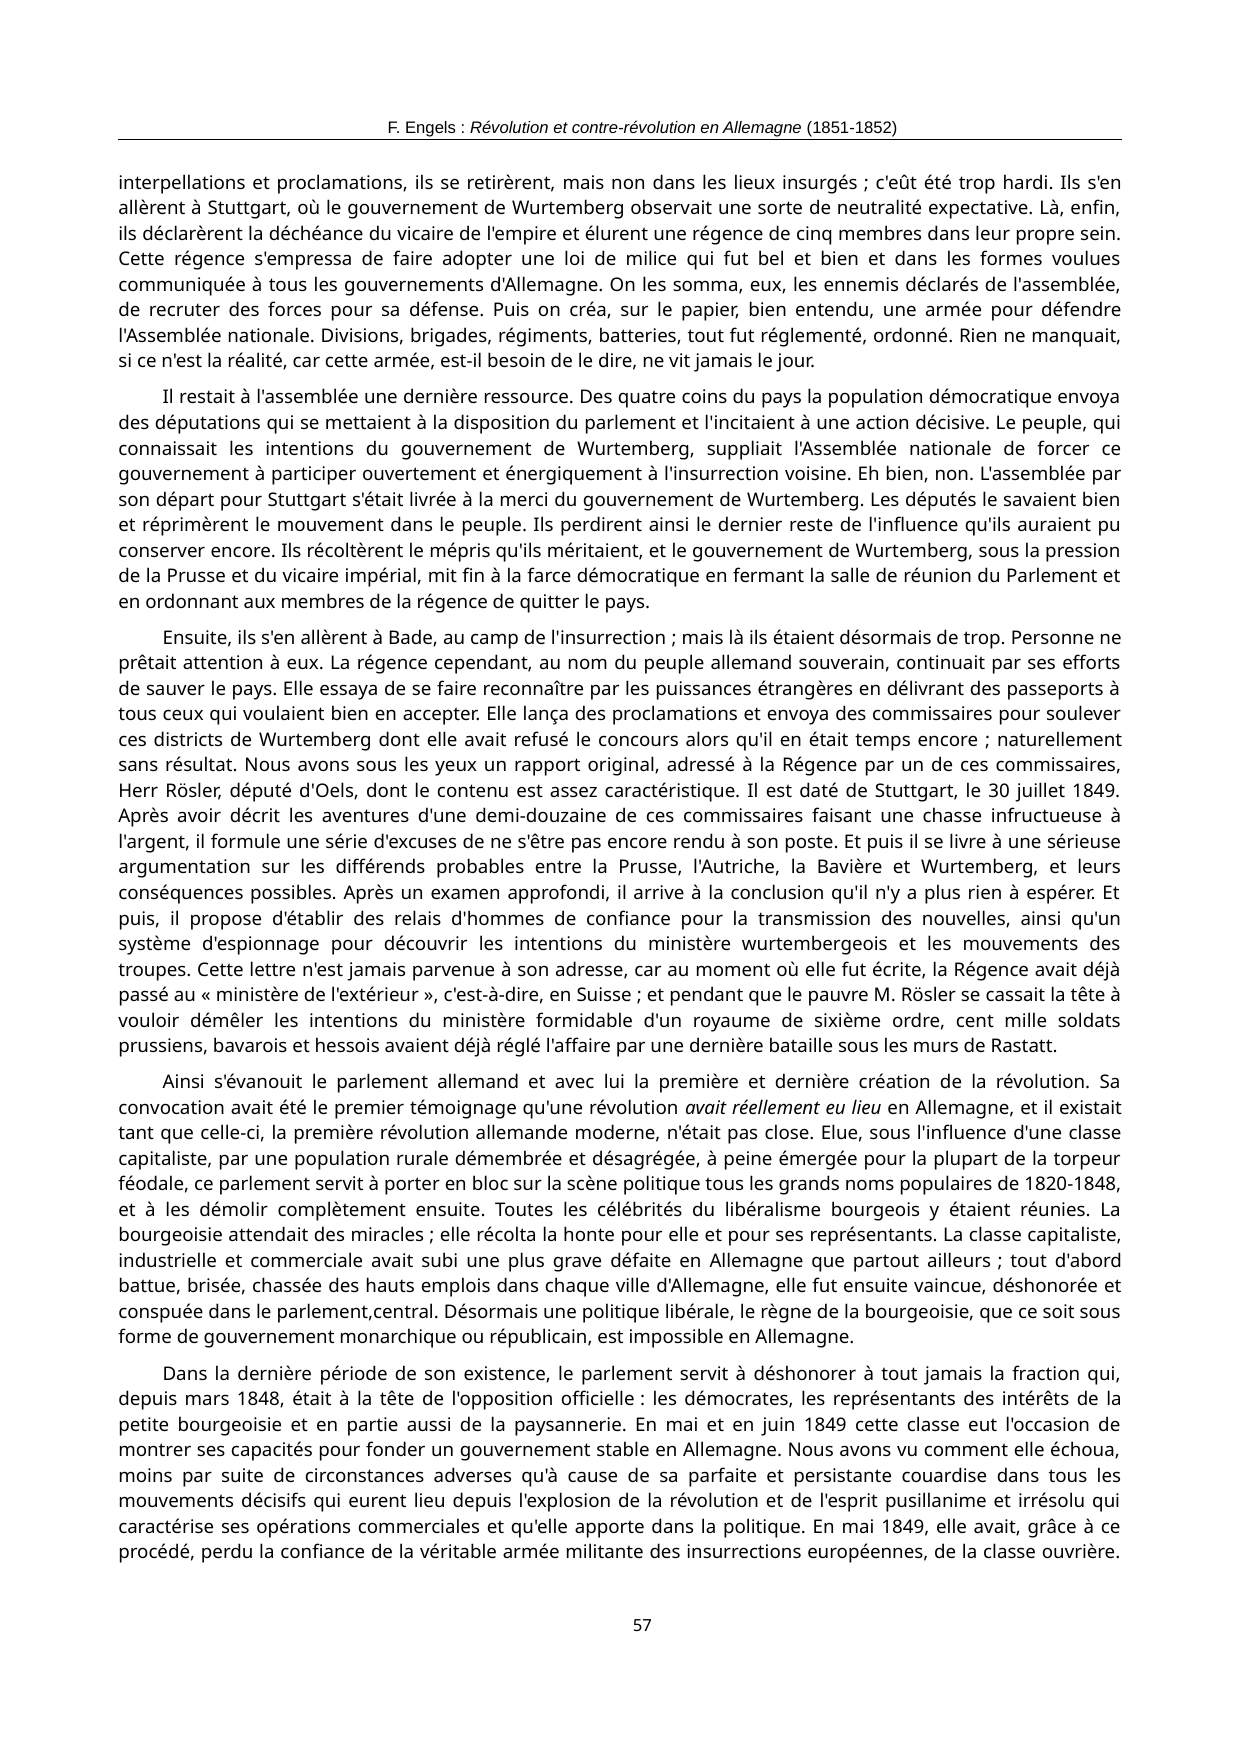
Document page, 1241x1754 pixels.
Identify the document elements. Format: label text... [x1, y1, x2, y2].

text Dans la dernière période de son existence, le parlement servit à déshonorer à tout jamais la fraction qui, depuis mars 1848, était à la tête de l'opposition officielle : les démocrates, les représentants des intérêts de la petite bourgeoisie et en partie aussi de la paysannerie. En mai et en juin 1849 cette classe eut l'occasion de montrer ses capacités pour fonder un gouvernement stable en Allemagne. Nous avons vu comment elle échoua, moins par suite de circonstances adverses qu'à cause de sa parfaite et persistante couardise dans tous les mouvements décisifs qui eurent lieu depuis l'explosion de la révolution et de l'esprit pusillanime et irrésolu qui caractérise ses opérations commerciales et qu'elle apporte dans la politique. En mai 1849, elle avait, grâce à ce procédé, perdu la confiance de la véritable armée militante des insurrections européennes, de la classe ouvrière. [118, 1360, 1122, 1564]
text Ainsi s'évanouit le parlement allemand et avec lui la première et dernière création de la révolution. Sa convocation avait été le premier témoignage qu'une révolution avait réellement eu lieu en Allemagne, et il existait tant que celle-ci, la première révolution allemande moderne, n'était pas close. Elue, sous l'influence d'une classe capitaliste, par une population rurale démembrée et désagrégée, à peine émergée pour la plupart de la torpeur féodale, ce parlement servit à porter en bloc sur la scène politique tous les grands noms populaires de 1820-1848, et à les démolir complètement ensuite. Toutes les célébrités du libéralisme bourgeois y étaient réunies. La bourgeoisie attendait des miracles ; elle récolta la honte pour elle et pour ses représentants. La classe capitaliste, industrielle et commerciale avait subi une plus grave défaite en Allemagne que partout ailleurs ; tout d'abord battue, brisée, chassée des hauts emplois dans chaque ville d'Allemagne, elle fut ensuite vaincue, déshonorée et conspuée dans le parlement,central. Désormais une politique libérale, le règne de la bourgeoisie, que ce soit sous forme de gouvernement monarchique ou républicain, est impossible en Allemagne. [118, 1068, 1122, 1349]
text interpellations et proclamations, ils se retirèrent, mais non dans les lieux insurgés ; c'eût été trop hardi. Ils s'en allèrent à Stuttgart, où le gouvernement de Wurtemberg observait une sorte de neutralité expectative. Là, enfin, ils déclarèrent la déchéance du vicaire de l'empire et élurent une régence de cinq membres dans leur propre sein. Cette régence s'empressa de faire adopter une loi de milice qui fut bel et bien et dans les formes voulues communiquée à tous les gouvernements d'Allemagne. On les somma, eux, les ennemis déclarés de l'assemblée, de recruter des forces pour sa défense. Puis on créa, sur le papier, bien entendu, une armée pour défendre l'Assemblée nationale. Divisions, brigades, régiments, batteries, tout fut réglementé, ordonné. Rien ne manquait, si ce n'est la réalité, car cette armée, est-il besoin de le dire, ne vit jamais le jour. [118, 169, 1122, 373]
text Ensuite, ils s'en allèrent à Bade, au camp de l'insurrection ; mais là ils étaient désormais de trop. Personne ne prêtait attention à eux. La régence cependant, au nom du peuple allemand souverain, continuait par ses efforts de sauver le pays. Elle essaya de se faire reconnaître par les puissances étrangères en délivrant des passeports à tous ceux qui voulaient bien en accepter. Elle lança des proclamations et envoya des commissaires pour soulever ces districts de Wurtemberg dont elle avait refusé le concours alors qu'il en était temps encore ; naturellement sans résultat. Nous avons sous les yeux un rapport original, adressé à la Régence par un de ces commissaires, Herr Rösler, député d'Oels, dont le contenu est assez caractéristique. Il est daté de Stuttgart, le 30 juillet 1849. Après avoir décrit les aventures d'une demi-douzaine de ces commissaires faisant une chasse infructueuse à l'argent, il formule une série d'excuses de ne s'être pas encore rendu à son poste. Et puis il se livre à une sérieuse argumentation sur les différends probables entre la Prusse, l'Autriche, la Bavière et Wurtemberg, et leurs conséquences possibles. Après un examen approfondi, il arrive à la conclusion qu'il n'y a plus rien à espérer. Et puis, il propose d'établir des relais d'hommes de confiance pour la transmission des nouvelles, ainsi qu'un système d'espionnage pour découvrir les intentions du ministère wurtembergeois et les mouvements des troupes. Cette lettre n'est jamais parvenue à son adresse, car au moment où elle fut écrite, la Régence avait déjà passé au « ministère de l'extérieur », c'est-à-dire, en Suisse ; et pendant que le pauvre M. Rösler se cassait la tête à vouloir démêler les intentions du ministère formidable d'un royaume de sixième ordre, cent mille soldats prussiens, bavarois et hessois avaient déjà réglé l'affaire par une dernière bataille sous les murs de Rastatt. [118, 624, 1122, 1058]
text Il restait à l'assemblée une dernière ressource. Des quatre coins du pays la population démocratique envoya des députations qui se mettaient à la disposition du parlement et l'incitaient à une action décisive. Le peuple, qui connaissait les intentions du gouvernement de Wurtemberg, suppliait l'Assemblée nationale de forcer ce gouvernement à participer ouvertement et énergiquement à l'insurrection voisine. Eh bien, non. L'assemblée par son départ pour Stuttgart s'était livrée à la merci du gouvernement de Wurtemberg. Les députés le savaient bien et réprimèrent le mouvement dans le peuple. Ils perdirent ainsi le dernier reste de l'influence qu'ils auraient pu conserver encore. Ils récoltèrent le mépris qu'ils méritaient, et le gouvernement de Wurtemberg, sous la pression de la Prusse et du vicaire impérial, mit fin à la farce démocratique en fermant la salle de réunion du Parlement et en ordonnant aux membres de la régence de quitter le pays. [118, 384, 1122, 613]
